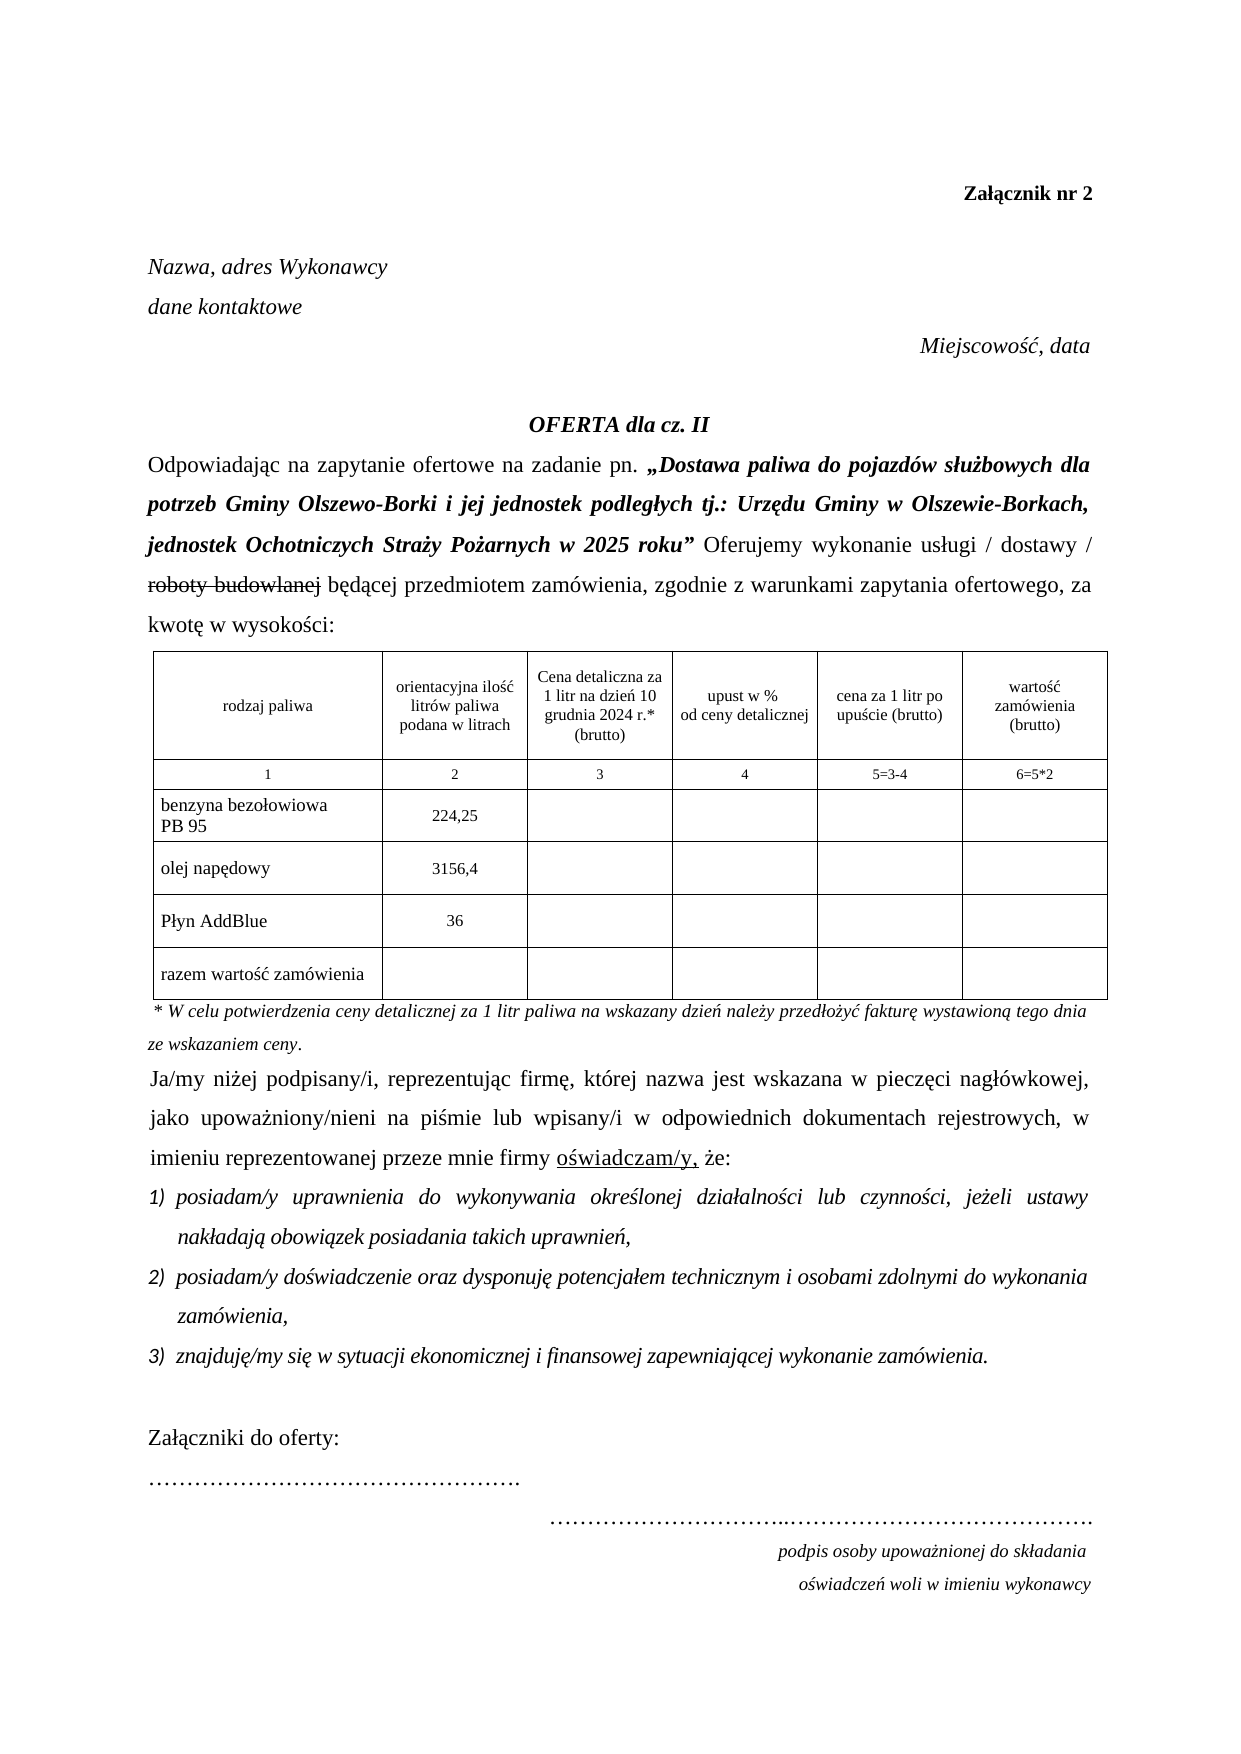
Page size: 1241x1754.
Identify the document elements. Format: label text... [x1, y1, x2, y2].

text OFERTA dla cz. II [148, 411, 1093, 437]
table_cell Płyn AddBlue [154, 895, 382, 947]
text …………………………..…………………………………. podpis osoby upoważnionej do składania oświadczeń woli w imieniu wykonawcy [221, 1503, 1093, 1594]
table_cell [673, 790, 817, 841]
table_cell [383, 948, 527, 999]
table_header Cena detaliczna za 1 litr na dzień 10 grudnia 2024 r.* (brutto) [528, 652, 672, 759]
text Odpowiadając na zapytanie ofertowe na zadanie pn. „Dostawa paliwa do pojazdów służbowych dla potrzeb Gminy Olszewo-Borki i jej jednostek podległych tj.: Urzędu Gminy w Olszewie-Borkach, jednostek Ochotniczych Straży Pożarnych w 2025 roku” Oferujemy wykonanie usługi / dostawy / roboty budowlanej będącej przedmiotem zamówienia, zgodnie z warunkami zapytania ofertowego, za kwotę w wysokości: [148, 451, 1093, 637]
table_cell [528, 842, 672, 894]
table_cell [963, 948, 1107, 999]
text Załącznik nr 2 [148, 148, 1093, 205]
table_header cena za 1 litr po upuście (brutto) [818, 652, 962, 759]
table_header orientacyjna ilość litrów paliwa podana w litrach [383, 652, 527, 759]
table_header rodzaj paliwa [154, 652, 382, 759]
table_cell [963, 895, 1107, 947]
text Ja/my niżej podpisany/i, reprezentując firmę, której nazwa jest wskazana w pieczęci nagłówkowej, jako upoważniony/nieni na piśmie lub wpisany/i w odpowiednich dokumentach rejestrowych, w imieniu reprezentowanej przeze mnie firmy oświadczam/y, że: [150, 1065, 1091, 1170]
table_cell [673, 948, 817, 999]
table_cell 5=3-4 [818, 760, 962, 788]
table_cell 224,25 [383, 790, 527, 841]
table_cell 2 [383, 760, 527, 788]
table_cell [528, 790, 672, 841]
table_cell [818, 948, 962, 999]
table_cell 6=5*2 [963, 760, 1107, 788]
table_cell [963, 790, 1107, 841]
text …………………………………………. [148, 1464, 1093, 1490]
table_cell [818, 842, 962, 894]
table_cell 1 [154, 760, 382, 788]
text * W celu potwierdzenia ceny detalicznej za 1 litr paliwa na wskazany dzień należy przedłożyć fakturę wystawioną tego dnia ze wskazaniem ceny. [148, 1000, 1091, 1054]
table_header wartość zamówienia (brutto) [963, 652, 1107, 759]
table_cell [963, 842, 1107, 894]
table_cell [673, 842, 817, 894]
table_cell razem wartość zamówienia [154, 948, 382, 999]
text Załączniki do oferty: [148, 1424, 1093, 1451]
table_cell benzyna bezołowiowa PB 95 [154, 790, 382, 841]
text Nazwa, adres Wykonawcy dane kontaktowe [148, 253, 1093, 319]
text Miejscowość, data [148, 332, 1093, 358]
table_cell olej napędowy [154, 842, 382, 894]
table_cell [528, 948, 672, 999]
table_cell [818, 895, 962, 947]
table_cell [673, 895, 817, 947]
table_cell 4 [673, 760, 817, 788]
list posiadam/y doświadczenie oraz dysponuję potencjałem technicznym i osobami zdolnymi do wykonania zamówienia, [148, 1263, 1091, 1329]
table_header upust w % od ceny detalicznej [673, 652, 817, 759]
table_cell 36 [383, 895, 527, 947]
table_cell 3156,4 [383, 842, 527, 894]
list posiadam/y uprawnienia do wykonywania określonej działalności lub czynności, jeżeli ustawy nakładają obowiązek posiadania takich uprawnień, [148, 1183, 1091, 1249]
list znajduję/my się w sytuacji ekonomicznej i finansowej zapewniającej wykonanie zamówienia. [148, 1342, 1093, 1369]
table_cell 3 [528, 760, 672, 788]
table_cell [818, 790, 962, 841]
table_cell [528, 895, 672, 947]
